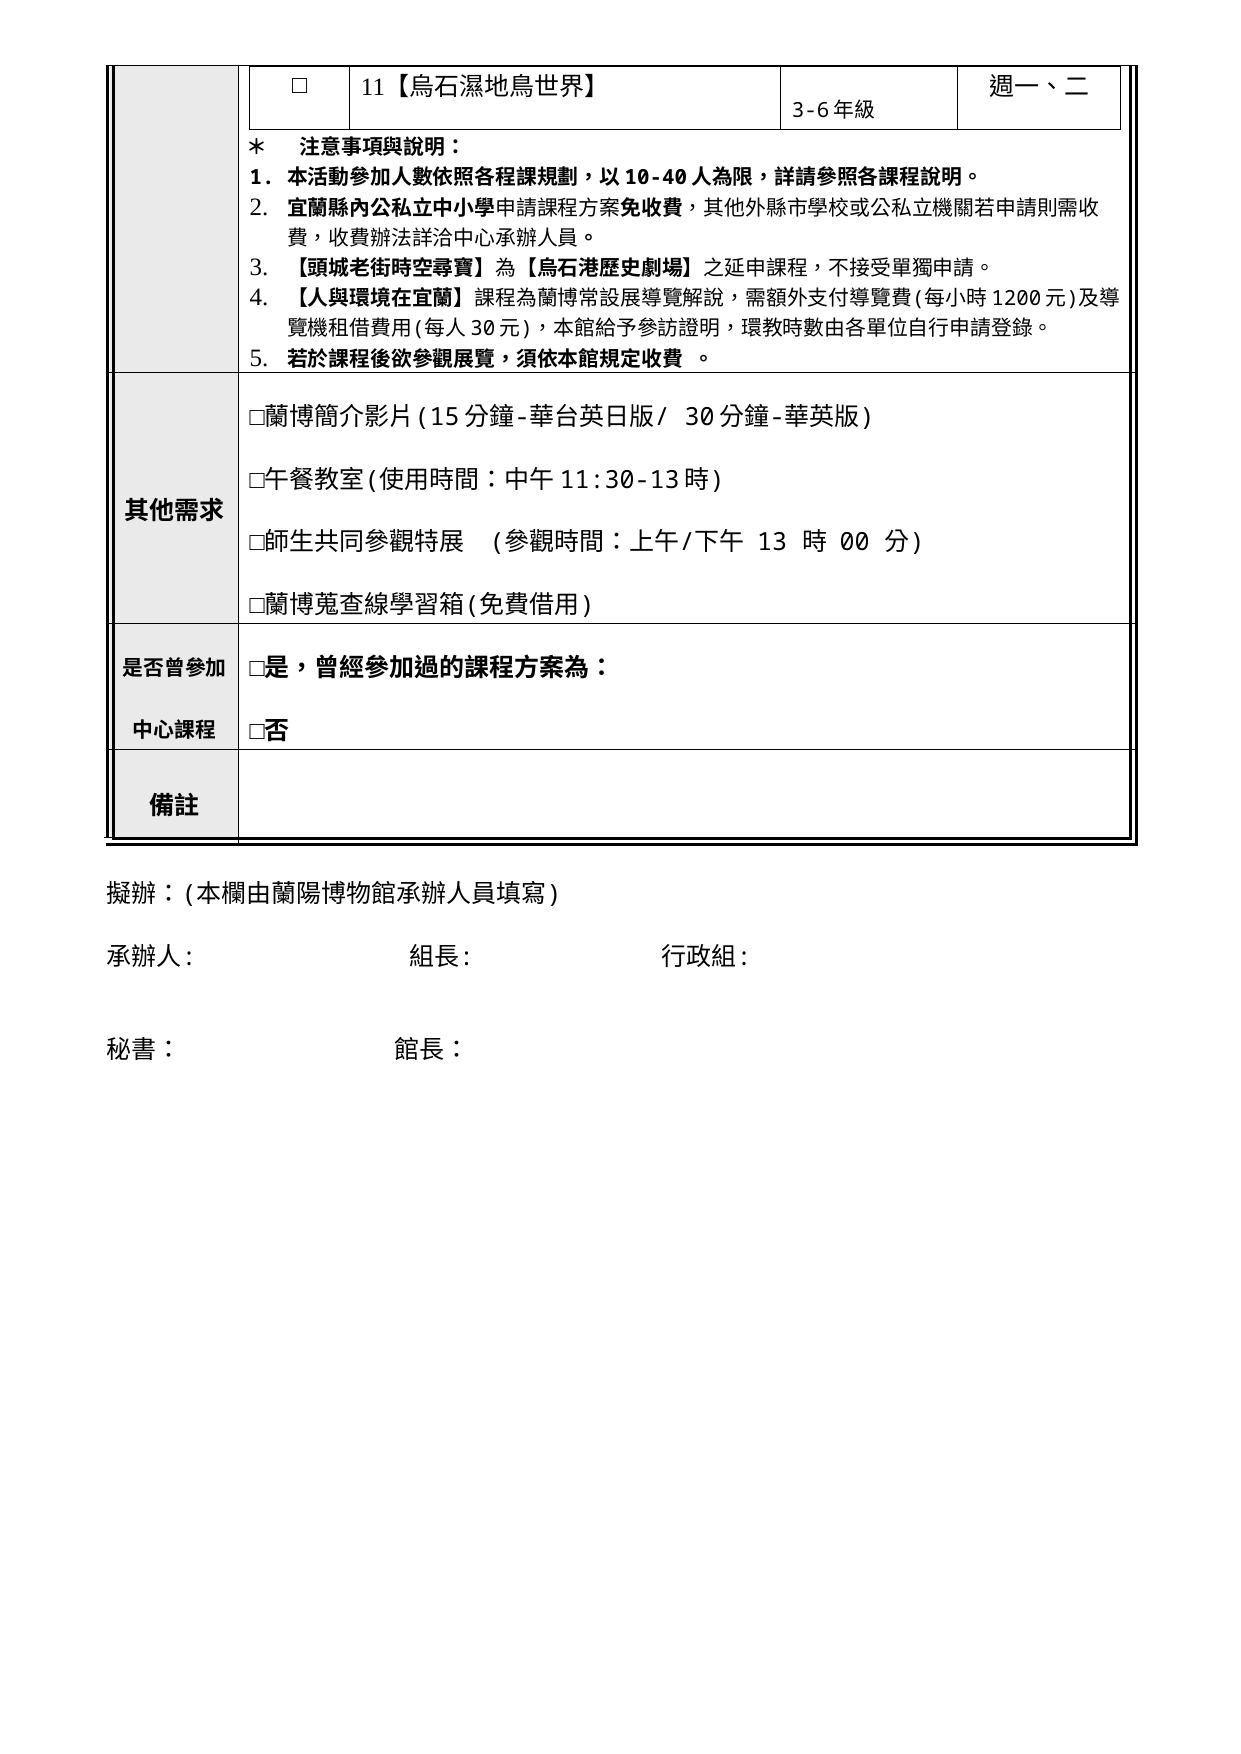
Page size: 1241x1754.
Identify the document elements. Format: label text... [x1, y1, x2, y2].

table_cell [115, 66, 238, 130]
table_cell [239, 837, 1134, 843]
table_cell [239, 750, 1129, 837]
table_cell 注意事項與說明： 本活動參加人數依照各程課規劃，以10-40人為限，詳請參照各課程說明。 宜蘭縣內公私立中小學申請課程方案免收費，其他外縣市學校或公私立機關若申請則需收費，收費辦法詳洽中心承辦人員。 【頭城老街時空尋寶】為【烏石港歷史劇場】之延申課程，不接受單獨申請。 【人與環境在宜蘭】課程為蘭博常設展導覽解說，需額外支付導覽費(每小時1200元)及導覽機租借費用(每人30元)，本館給予參訪證明，環教時數由各單位自行申請登錄。 若於課程後欲參觀展覽，須依本館規定收費 。 [239, 130, 1129, 372]
table_cell [239, 66, 249, 130]
table_cell 其他需求 [115, 373, 238, 623]
table_cell 11【烏石濕地鳥世界】 [350, 67, 780, 129]
table_cell □蘭博簡介影片(15分鐘-華台英日版/ 30分鐘-華英版) □午餐教室(使用時間：中午11:30-13時) □師生共同參觀特展 (參觀時間：上午/下午 13 時 00 分) □蘭博蒐查線學習箱(免費借用) [239, 373, 1129, 623]
table_cell □ [250, 67, 349, 129]
table_cell [1121, 66, 1129, 130]
table_cell 3-6年級 [781, 67, 957, 129]
table_cell □是，曾經參加過的課程方案為： □否 [239, 624, 1129, 749]
table_cell 是否曾參加中心課程 [115, 624, 238, 749]
table_cell [115, 130, 238, 372]
table_cell 備註 [115, 750, 238, 837]
table_cell 週一、二 [958, 67, 1120, 129]
table_cell 擬辦：(本欄由蘭陽博物館承辦人員填寫) 承辦人: 組長: 行政組: 秘書： 館長： [104, 838, 1134, 1065]
